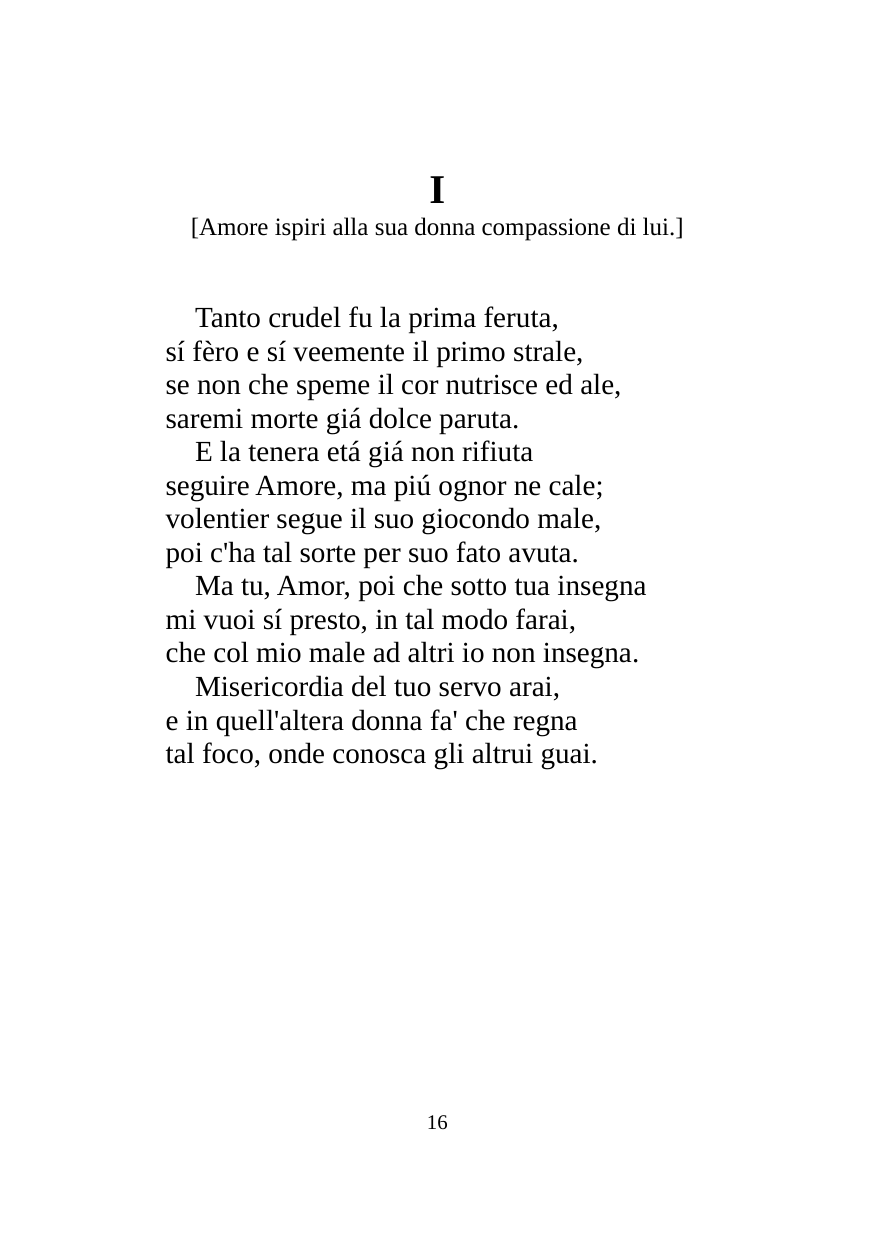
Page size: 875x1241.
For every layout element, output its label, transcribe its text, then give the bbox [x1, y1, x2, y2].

text Ma tu, Amor, poi che sotto tua insegna mi vuoi sí presto, in tal modo farai, che col mio male ad altri io non insegna. [165, 568, 768, 669]
text Tanto crudel fu la prima feruta, sí fèro e sí veemente il primo strale, se non che speme il cor nutrisce ed ale, saremi morte giá dolce paruta. [165, 300, 768, 434]
subtitle I [Amore ispiri alla sua donna compassione di lui.] [165, 165, 709, 241]
text Misericordia del tuo servo arai, e in quell'altera donna fa' che regna tal foco, onde conosca gli altrui guai. [165, 669, 768, 770]
text E la tenera etá giá non rifiuta seguire Amore, ma piú ognor ne cale; volentier segue il suo giocondo male, poi c'ha tal sorte per suo fato avuta. [165, 434, 768, 568]
